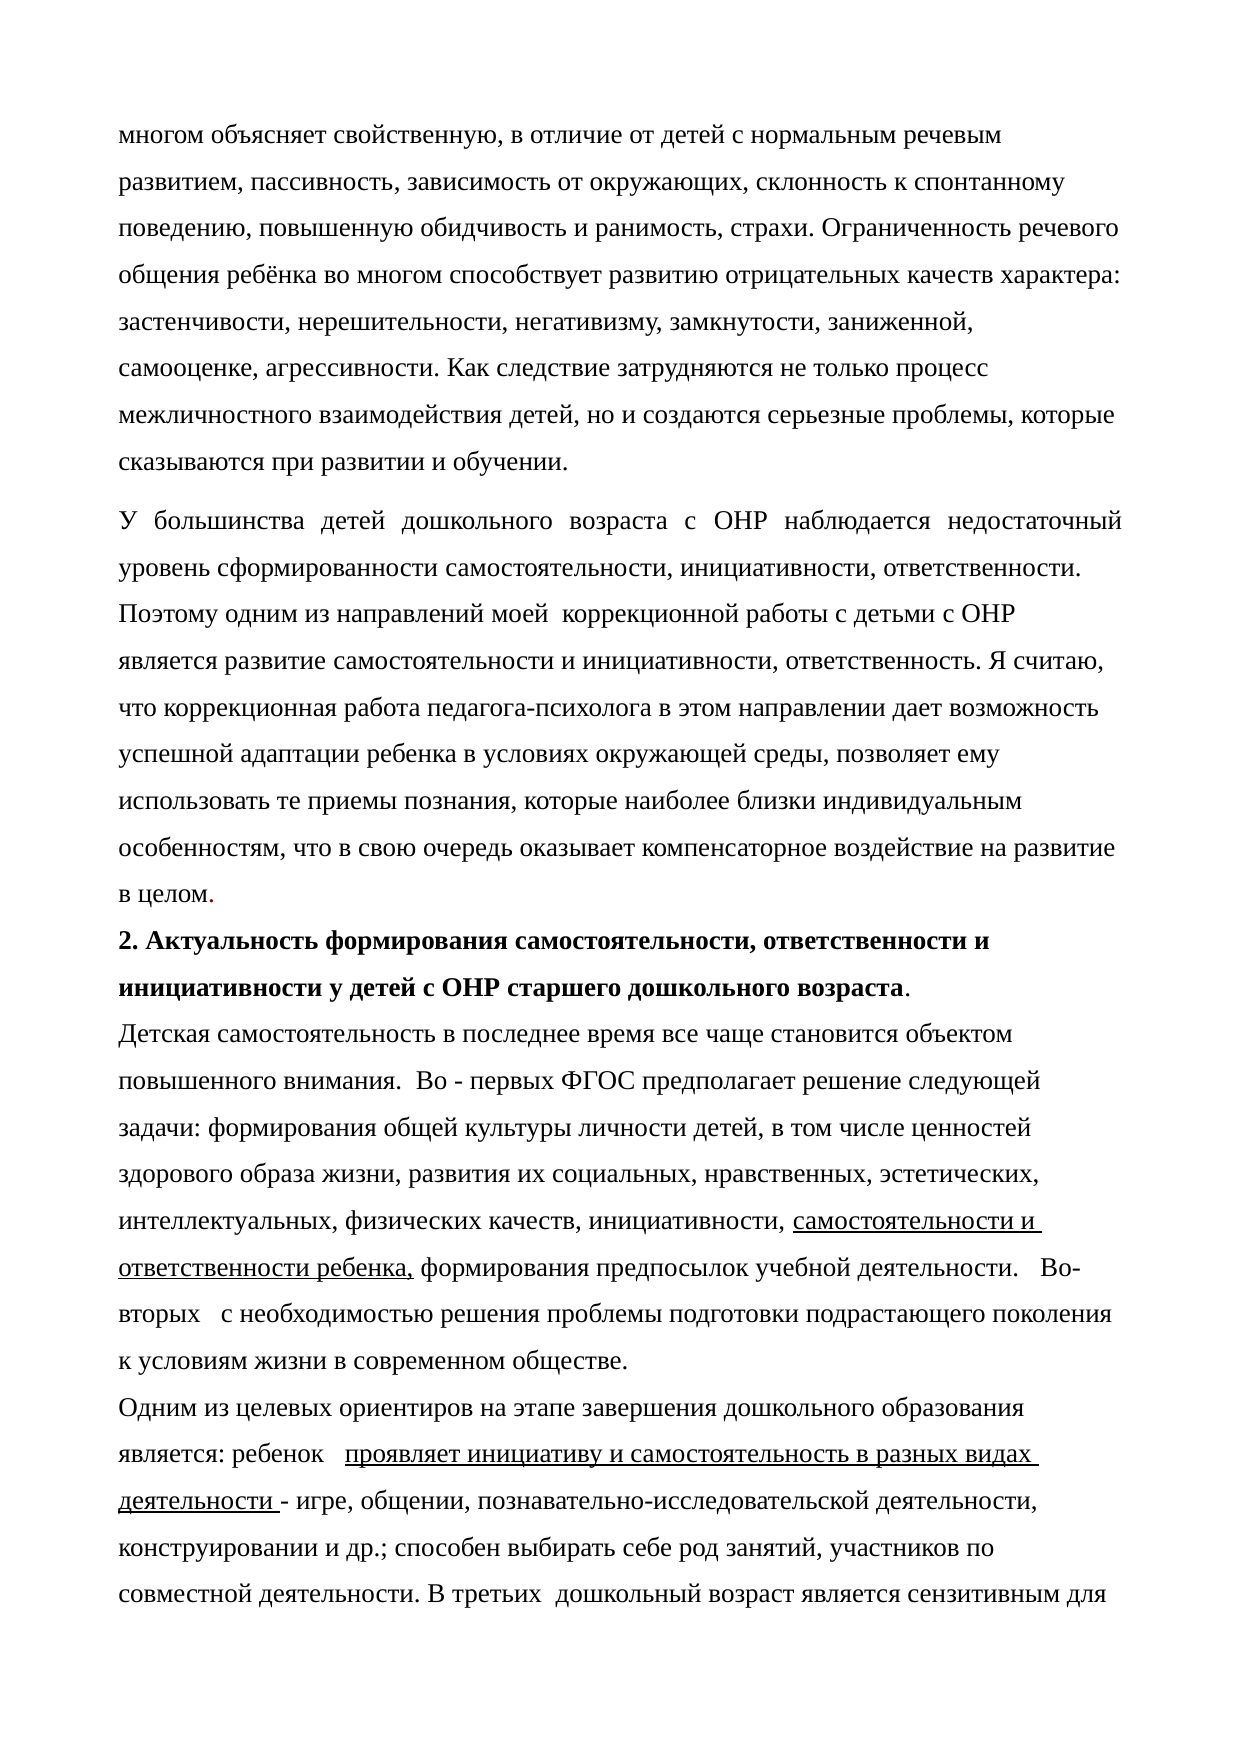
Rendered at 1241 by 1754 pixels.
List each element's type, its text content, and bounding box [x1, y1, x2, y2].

text многом объясняет свойственную, в отличие от детей с нормальным речевым развитием, пассивность, зависимость от окружающих, склонность к спонтанному поведению, повышенную обидчивость и ранимость, страхи. Ограниченность речевого общения ребёнка во многом способствует развитию отрицательных качеств характера: застенчивости, нерешительности, негативизму, замкнутости, заниженной, самооценке, агрессивности. Как следствие затрудняются не только процесс межличностного взаимодействия детей, но и создаются серьезные проблемы, которые сказываются при развитии и обучении. [118, 118, 1122, 476]
text Детская самостоятельность в последнее время все чаще становится объектом повышенного внимания. Во - первых ФГОС предполагает решение следующей задачи: формирования общей культуры личности детей, в том числе ценностей здорового образа жизни, развития их социальных, нравственных, эстетических, интеллектуальных, физических качеств, инициативности, самостоятельности и ответственности ребенка, формирования предпосылок учебной деятельности. Во- вторых с необходимостью решения проблемы подготовки подрастающего поколения к условиям жизни в современном обществе. [118, 1017, 1122, 1375]
text У большинства детей дошкольного возраста с ОНР наблюдается недостаточный уровень сформированности самостоятельности, инициативности, ответственности. [118, 504, 1122, 582]
text Поэтому одним из направлений моей коррекционной работы с детьми с ОНР является развитие самостоятельности и инициативности, ответственность. Я считаю, что коррекционная работа педагога-психолога в этом направлении дает возможность успешной адаптации ребенка в условиях окружающей среды, позволяет ему использовать те приемы познания, которые наиболее близки индивидуальным особенностям, что в свою очередь оказывает компенсаторное воздействие на развитие в целом. [118, 597, 1122, 908]
text Одним из целевых ориентиров на этапе завершения дошкольного образования является: ребенок проявляет инициативу и самостоятельность в разных видах деятельности - игре, общении, познавательно-исследовательской деятельности, конструировании и др.; способен выбирать себе род занятий, участников по совместной деятельности. В третьих дошкольный возраст является сензитивным для [118, 1391, 1122, 1608]
text 2. Актуальность формирования самостоятельности, ответственности и инициативности у детей с ОНР старшего дошкольного возраста. [118, 924, 1122, 1002]
